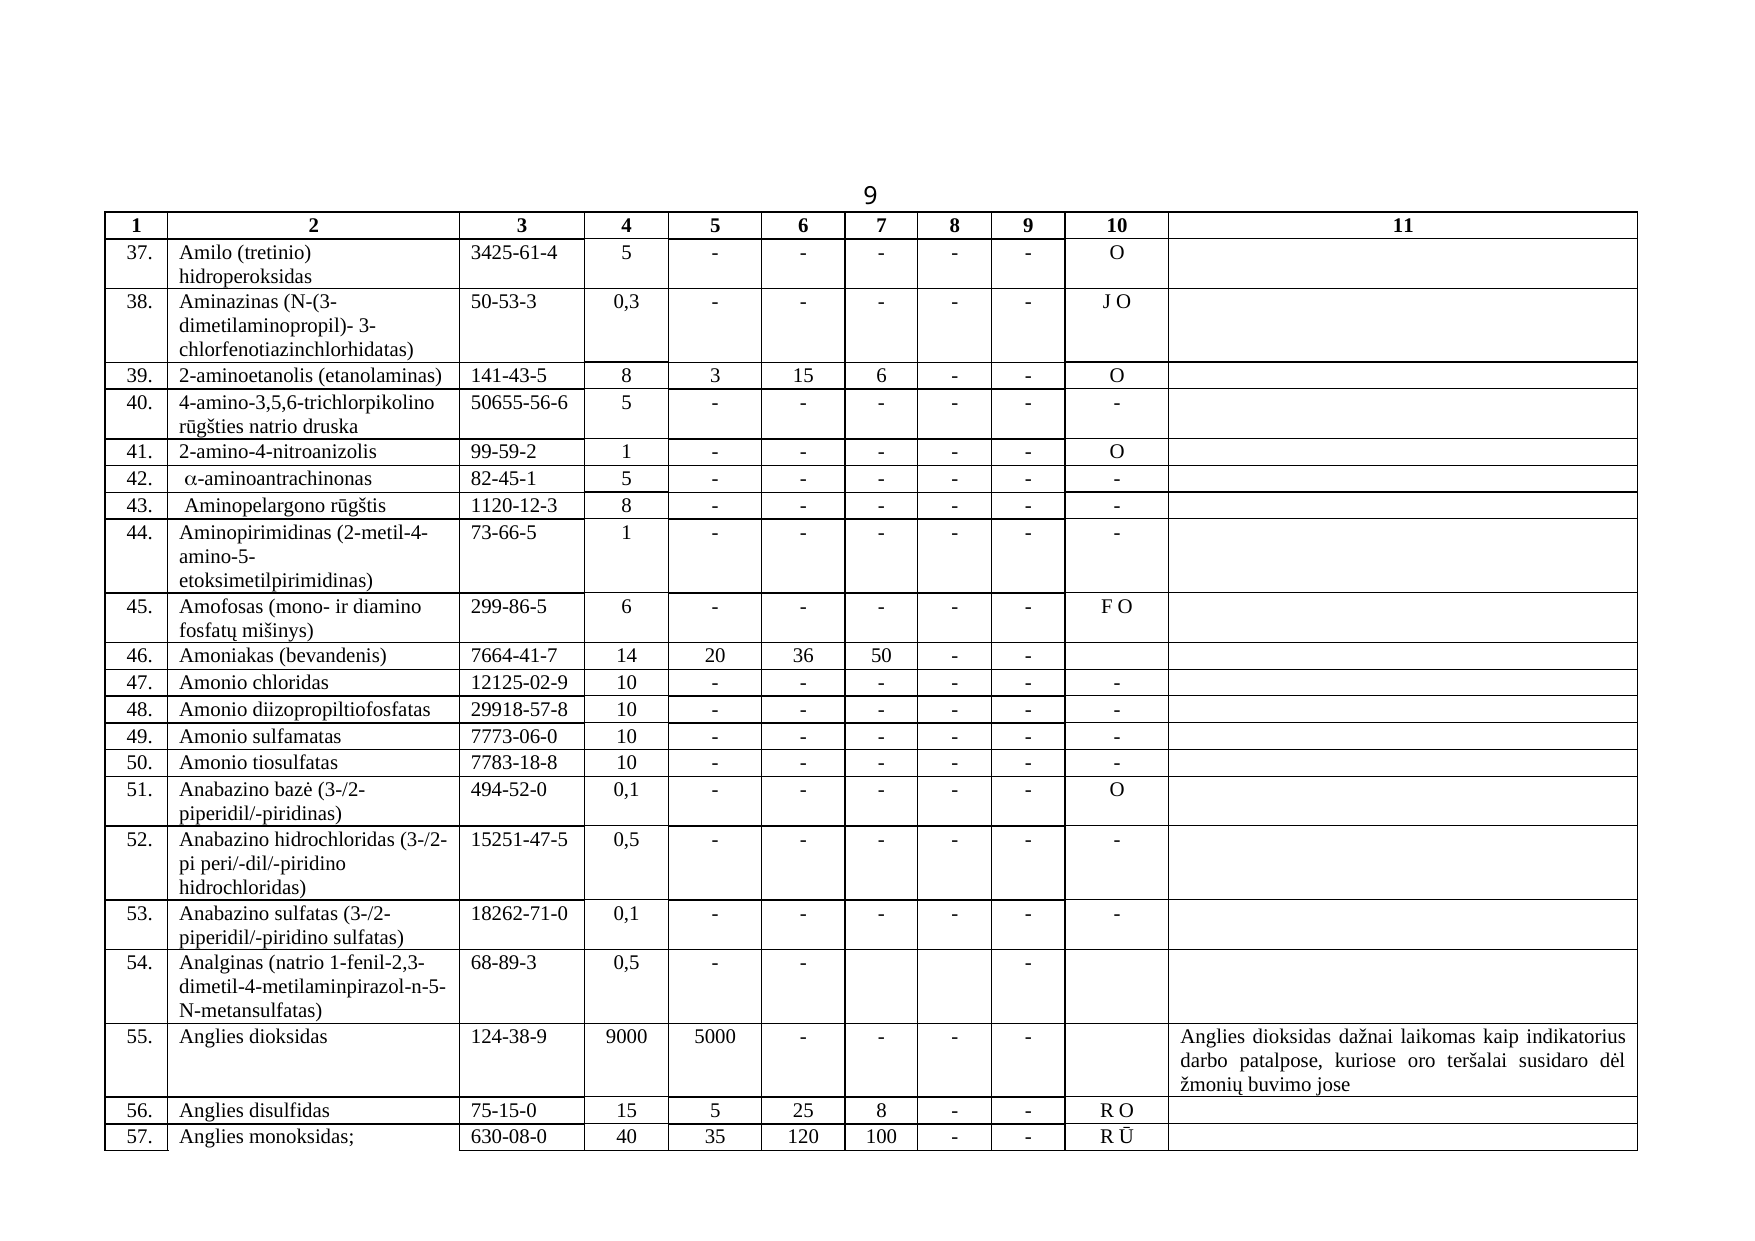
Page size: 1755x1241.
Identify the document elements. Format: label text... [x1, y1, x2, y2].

table_cell 7783-18-8 [460, 750, 584, 776]
table_cell - [918, 363, 991, 388]
table_cell 35 [669, 1125, 761, 1150]
table_cell - [762, 493, 844, 518]
table_cell Amonio sulfamatas [168, 724, 459, 749]
table_cell [106, 594, 167, 642]
table_cell - [669, 520, 761, 592]
table_cell [918, 950, 991, 1022]
table_cell - [846, 697, 917, 722]
table_cell 141-43-5 [460, 363, 584, 388]
table_cell [846, 950, 917, 1022]
table_cell 630-08-0 [460, 1125, 584, 1150]
table_header 2 [168, 213, 459, 238]
table_cell - [762, 697, 844, 722]
table_cell 2-amino-4-nitroanizolis [168, 440, 459, 465]
table_cell - [846, 440, 917, 465]
table_cell 36 [762, 643, 844, 668]
table_cell 8 [846, 1098, 917, 1123]
table_header 9 [992, 213, 1064, 238]
table_cell - [992, 750, 1064, 776]
table_cell Amofosas (mono- ir diamino fosfatų mišinys) [168, 594, 459, 642]
table_cell - [669, 440, 761, 465]
table_cell 20 [669, 643, 761, 668]
table_cell [1169, 239, 1637, 288]
table_cell [106, 777, 167, 825]
table_cell - [762, 777, 844, 825]
table_cell - [762, 724, 844, 749]
table_cell [1169, 593, 1637, 642]
table_cell - [992, 1125, 1064, 1150]
table_cell 5000 [669, 1024, 761, 1096]
table_cell [1169, 777, 1637, 825]
table_cell 3425-61-4 [460, 240, 584, 288]
table_cell R O [1066, 1097, 1168, 1123]
table_cell - [669, 697, 761, 722]
table_cell - [918, 643, 991, 668]
table_cell 50-53-3 [460, 289, 584, 361]
table_cell [1066, 643, 1168, 668]
table_cell - [918, 240, 991, 288]
table_cell - [762, 520, 844, 592]
table_cell 494-52-0 [460, 777, 584, 825]
table_cell - [992, 950, 1064, 1022]
table_cell 10 [585, 750, 668, 776]
table_cell - [918, 440, 991, 465]
table_cell - [669, 493, 761, 518]
table_cell [106, 950, 167, 1022]
table_cell [1169, 466, 1637, 491]
table_cell 82-45-1 [460, 466, 584, 491]
table_header 3 [460, 213, 584, 238]
table_cell - [846, 724, 917, 749]
table_cell [1169, 723, 1637, 749]
table_cell [1169, 289, 1637, 361]
table_cell - [918, 827, 991, 899]
table_cell 6 [846, 363, 917, 388]
table_cell 50655-56-6 [460, 390, 584, 438]
table_cell [1169, 643, 1637, 668]
table_cell - [992, 827, 1064, 899]
table_cell - [846, 827, 917, 899]
table_cell - [669, 670, 761, 695]
table_cell [106, 493, 167, 518]
table_cell [106, 750, 167, 776]
table_cell Anglies monoksidas; [168, 1125, 459, 1150]
table_header 6 [762, 213, 844, 238]
table_cell - [992, 493, 1064, 518]
table_cell 73-66-5 [460, 520, 584, 592]
table_cell Amonio chloridas [168, 670, 459, 695]
table_cell 5 [585, 466, 668, 491]
table_cell - [918, 289, 991, 361]
table_cell - [669, 777, 761, 825]
table_cell 9000 [585, 1024, 668, 1096]
table_cell 10 [585, 696, 668, 722]
table_cell Amonio tiosulfatas [168, 750, 459, 776]
table_cell - [669, 466, 761, 491]
table_cell - [762, 390, 844, 438]
table_cell - [918, 777, 991, 825]
table_cell - [669, 724, 761, 749]
table_cell - [846, 520, 917, 592]
table_cell Anglies disulfidas [168, 1098, 459, 1123]
table_cell Aminopirimidinas (2-metil-4-amino-5-etoksimetilpirimidinas) [168, 520, 459, 592]
table_cell [106, 670, 167, 695]
table_cell - [846, 240, 917, 288]
table_cell F O [1066, 593, 1168, 642]
table_header 4 [585, 213, 668, 238]
table_cell - [846, 493, 917, 518]
table_cell - [762, 466, 844, 491]
table_cell - [918, 594, 991, 642]
table_cell 8 [585, 493, 668, 518]
table_cell Amoniakas (bevandenis) [168, 643, 459, 668]
table_cell - [669, 901, 761, 949]
table_cell - [918, 1098, 991, 1123]
table_cell - [918, 697, 991, 722]
table_cell - [992, 1098, 1064, 1123]
table_cell - [762, 901, 844, 949]
table_cell [1169, 950, 1637, 1022]
table_cell - [846, 901, 917, 949]
table_cell 0,1 [585, 900, 668, 949]
table_cell - [762, 440, 844, 465]
table_cell [106, 901, 167, 949]
table_cell Aminazinas (N-(3-dimetilaminopropil)- 3-chlorfenotiazinchlorhidatas) [168, 289, 459, 361]
table_cell 124-38-9 [460, 1024, 584, 1096]
table_cell - [669, 827, 761, 899]
table_cell - [846, 750, 917, 776]
table_cell - [846, 777, 917, 825]
table_cell - [669, 950, 761, 1022]
table_cell - [918, 466, 991, 491]
table_cell - [992, 724, 1064, 749]
table_cell - [992, 240, 1064, 288]
table_header 11 [1169, 213, 1637, 238]
table_cell 1 [585, 519, 668, 592]
table_cell - [1066, 826, 1168, 899]
table_cell - [992, 289, 1064, 361]
table_cell 0,3 [585, 289, 668, 361]
table_cell - [762, 289, 844, 361]
table_cell 10 [585, 670, 668, 695]
table_cell - [1066, 519, 1168, 592]
table_cell [1169, 826, 1637, 899]
table_cell O [1066, 239, 1168, 288]
table_cell - [992, 670, 1064, 695]
table_header 8 [918, 213, 991, 238]
table_cell [106, 724, 167, 749]
table_cell 29918-57-8 [460, 697, 584, 722]
table_cell - [762, 750, 844, 776]
table_cell Aminopelargono rūgštis [168, 493, 459, 518]
table_cell O [1066, 439, 1168, 465]
table_cell [1169, 900, 1637, 949]
table_cell - [1066, 750, 1168, 776]
table_cell R Ū [1066, 1124, 1168, 1150]
table_cell J O [1066, 289, 1168, 361]
table_cell 99-59-2 [460, 440, 584, 465]
table_cell [106, 440, 167, 465]
table_cell - [992, 1024, 1064, 1096]
table_cell - [918, 493, 991, 518]
table_cell - [1066, 466, 1168, 491]
table_cell - [918, 1125, 991, 1150]
table_cell - [669, 289, 761, 361]
table_cell - [846, 670, 917, 695]
table_header 1 [106, 213, 167, 238]
table_cell [106, 240, 167, 288]
table_cell 40 [585, 1124, 668, 1150]
table_cell - [762, 240, 844, 288]
table_cell 299-86-5 [460, 594, 584, 642]
table_cell - [1066, 670, 1168, 695]
table_cell [1169, 389, 1637, 438]
table_cell [1169, 750, 1637, 776]
table_cell 7664-41-7 [460, 643, 584, 668]
table_header 7 [846, 213, 917, 238]
table_cell [106, 827, 167, 899]
table_cell - [992, 390, 1064, 438]
table_cell [106, 363, 167, 388]
table_cell - [846, 289, 917, 361]
table_cell Amonio diizopropiltiofosfatas [168, 697, 459, 722]
table_cell [1169, 696, 1637, 722]
table_cell 4-amino-3,5,6-trichlorpikolino rūgšties natrio druska [168, 390, 459, 438]
table_cell [1169, 670, 1637, 695]
table_header 10 [1066, 213, 1168, 238]
table_cell 100 [846, 1125, 917, 1150]
table_cell [1169, 1124, 1637, 1150]
table_cell - [846, 594, 917, 642]
table_cell 1120-12-3 [460, 493, 584, 518]
table_cell - [992, 594, 1064, 642]
table_cell - [918, 724, 991, 749]
table_cell 8 [585, 363, 668, 388]
table_cell - [846, 1024, 917, 1096]
table_cell - [846, 466, 917, 491]
table_cell - [669, 240, 761, 288]
table_cell Anabazino sulfatas (3-/2-piperidil/-piridino sulfatas) [168, 901, 459, 949]
table_cell 0,5 [585, 826, 668, 899]
table_cell O [1066, 363, 1168, 388]
table_cell - [918, 520, 991, 592]
table_cell [1169, 1097, 1637, 1123]
table_cell 0,1 [585, 777, 668, 825]
table_cell [106, 1125, 167, 1150]
table_cell - [918, 750, 991, 776]
table_cell 15 [762, 363, 844, 388]
table_cell - [1066, 696, 1168, 722]
table_cell -aminoantrachinonas [168, 466, 459, 491]
table_cell [106, 1024, 167, 1096]
table_cell - [846, 390, 917, 438]
table_cell Amilo (tretinio) hidroperoksidas [168, 240, 459, 288]
table_cell Anglies dioksidas [168, 1024, 459, 1096]
table_cell Anabazino hidrochloridas (3-/2-pi peri/-dil/-piridino hidrochloridas) [168, 827, 459, 899]
table_cell - [762, 670, 844, 695]
table_cell 5 [669, 1098, 761, 1123]
table_cell - [1066, 723, 1168, 749]
table_cell 50 [846, 643, 917, 668]
table_cell - [992, 363, 1064, 388]
table_cell [106, 289, 167, 361]
table_cell - [992, 697, 1064, 722]
table_cell - [762, 1024, 844, 1096]
table_cell - [992, 643, 1064, 668]
table_cell Anglies dioksidas dažnai laikomas kaip indikatorius darbo patalpose, kuriose oro teršalai susidaro dėl žmonių buvimo jose [1169, 1024, 1637, 1096]
table_cell [106, 697, 167, 722]
table_cell - [992, 777, 1064, 825]
table_cell 2-aminoetanolis (etanolaminas) [168, 363, 459, 388]
table_cell 68-89-3 [460, 950, 584, 1022]
table_cell [1169, 493, 1637, 518]
table_cell 10 [585, 723, 668, 749]
table_cell - [918, 1024, 991, 1096]
table_cell 6 [585, 593, 668, 642]
table_cell - [992, 440, 1064, 465]
table_cell - [762, 950, 844, 1022]
table_cell [1066, 1024, 1168, 1096]
table_cell [106, 390, 167, 438]
table_cell - [669, 594, 761, 642]
table_cell - [992, 466, 1064, 491]
table_cell - [1066, 900, 1168, 949]
table_cell 14 [585, 643, 668, 668]
table_cell [106, 1098, 167, 1123]
table_cell - [762, 594, 844, 642]
table_cell 12125-02-9 [460, 670, 584, 695]
table_cell - [1066, 493, 1168, 518]
table_header 5 [669, 213, 761, 238]
table_cell [1066, 950, 1168, 1022]
table_cell 3 [669, 363, 761, 388]
table_cell - [669, 390, 761, 438]
table_cell [1169, 363, 1637, 388]
table_cell 5 [585, 239, 668, 288]
table_cell 15251-47-5 [460, 827, 584, 899]
table_cell - [762, 827, 844, 899]
table_cell [106, 520, 167, 592]
table_cell - [669, 750, 761, 776]
table_cell 25 [762, 1098, 844, 1123]
table_cell 75-15-0 [460, 1098, 584, 1123]
table_cell [106, 643, 167, 668]
table_cell O [1066, 777, 1168, 825]
table_cell 0,5 [585, 950, 668, 1022]
table_cell 15 [585, 1097, 668, 1123]
table_cell [106, 466, 167, 491]
table_cell Analginas (natrio 1-fenil-2,3-dimetil-4-metilaminpirazol-n-5-N-metansulfatas) [168, 950, 459, 1022]
table_cell [1169, 439, 1637, 465]
table_cell 18262-71-0 [460, 901, 584, 949]
table_cell 5 [585, 389, 668, 438]
table_cell - [1066, 389, 1168, 438]
table_cell - [918, 390, 991, 438]
table_cell 1 [585, 439, 668, 465]
table_cell - [918, 901, 991, 949]
table_cell - [992, 901, 1064, 949]
table_cell 7773-06-0 [460, 724, 584, 749]
table_cell - [992, 520, 1064, 592]
table_cell [1169, 519, 1637, 592]
table_cell - [918, 670, 991, 695]
table_cell 120 [762, 1125, 844, 1150]
table_cell Anabazino bazė (3-/2-piperidil/-piridinas) [168, 777, 459, 825]
